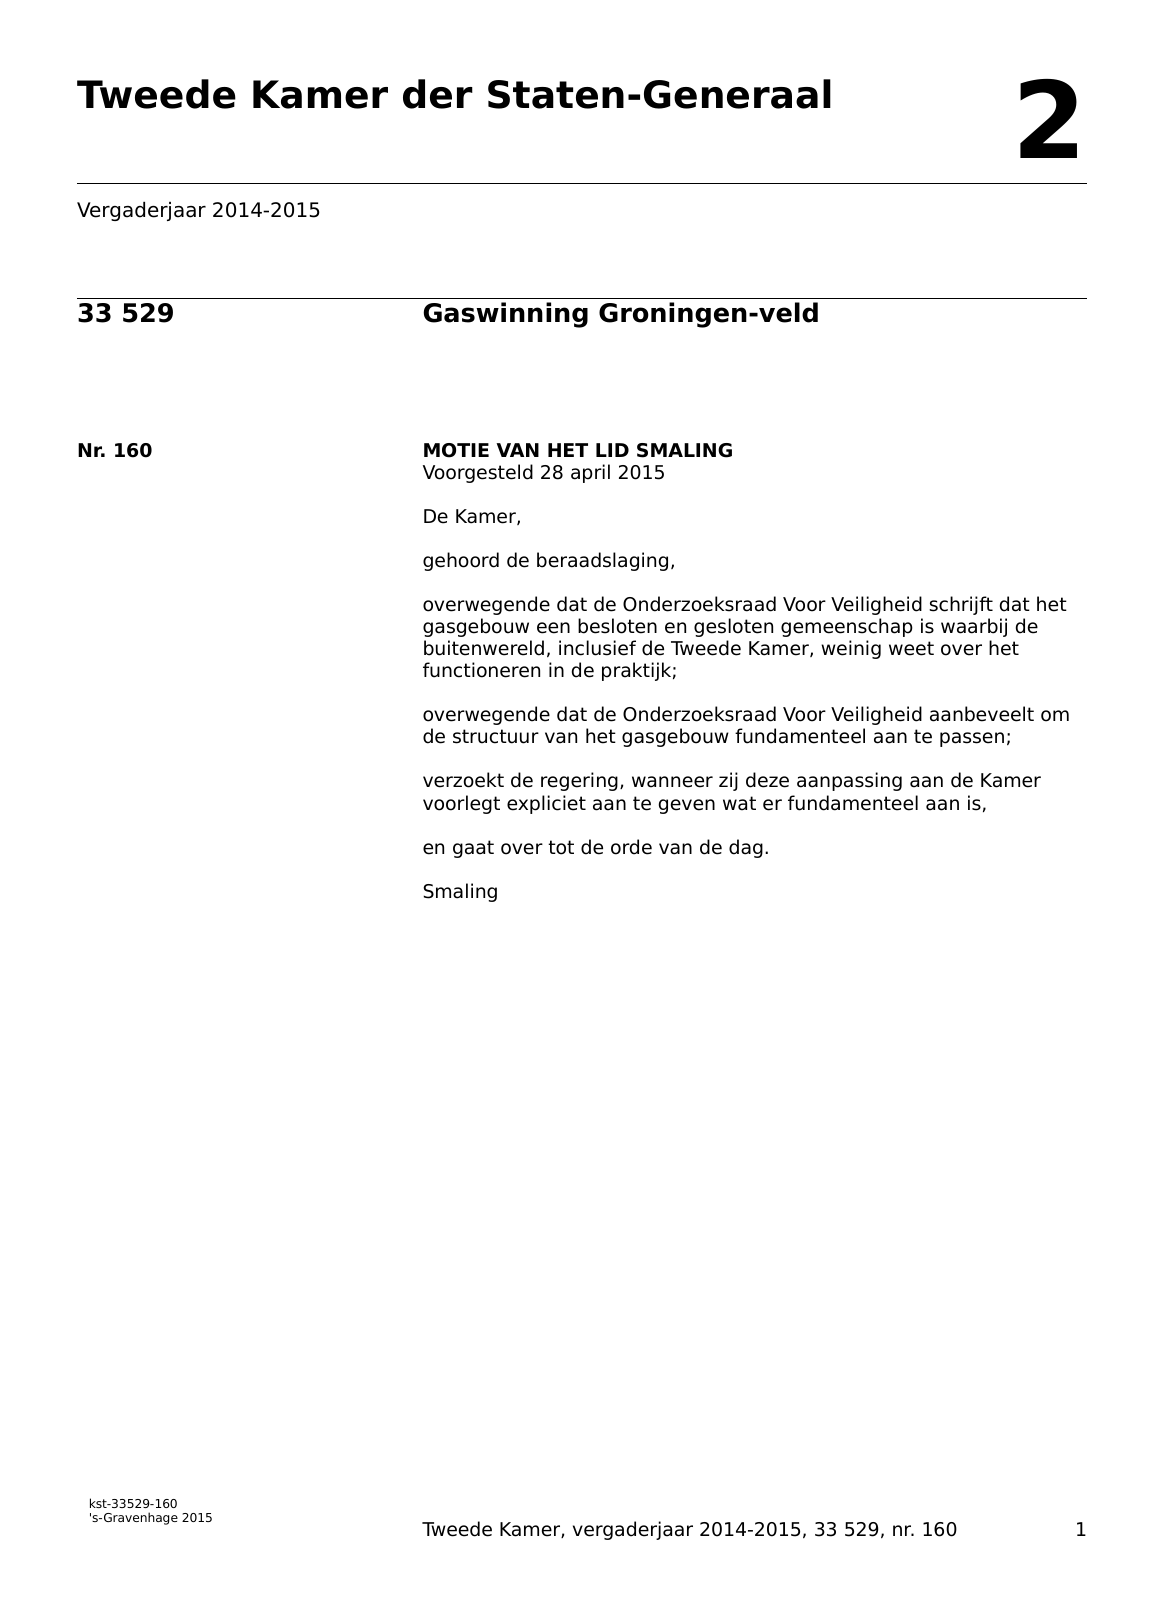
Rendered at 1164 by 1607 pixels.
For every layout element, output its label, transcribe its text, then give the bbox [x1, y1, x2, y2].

table_header 2 [886, 59, 1087, 183]
text Smaling [422, 881, 1087, 903]
text en gaat over tot de orde van de dag. [422, 837, 1087, 858]
subtitle 33 529 Gaswinning Groningen-veld [77, 299, 1087, 329]
text kst-33529-160 [88, 1497, 323, 1511]
text gehoord de beraadslaging, [422, 550, 1087, 572]
text De Kamer, [422, 506, 1087, 528]
text overwegende dat de Onderzoeksraad Voor Veiligheid aanbeveelt om de structuur van het gasgebouw fundamenteel aan te passen; [422, 704, 1087, 748]
text overwegende dat de Onderzoeksraad Voor Veiligheid schrijft dat het gasgebouw een besloten en gesloten gemeenschap is waarbij de buitenwereld, inclusief de Tweede Kamer, weinig weet over het functioneren in de praktijk; [422, 594, 1087, 682]
subtitle Nr. 160 MOTIE VAN HET LID SMALING [77, 440, 1087, 462]
text verzoekt de regering, wanneer zij deze aanpassing aan de Kamer voorlegt expliciet aan te geven wat er fundamenteel aan is, [422, 770, 1087, 814]
table_header Tweede Kamer der Staten-Generaal [77, 59, 886, 183]
table_cell Vergaderjaar 2014-2015 [77, 184, 1087, 298]
text Voorgesteld 28 april 2015 [422, 462, 1087, 484]
text 's-Gravenhage 2015 [88, 1511, 323, 1525]
